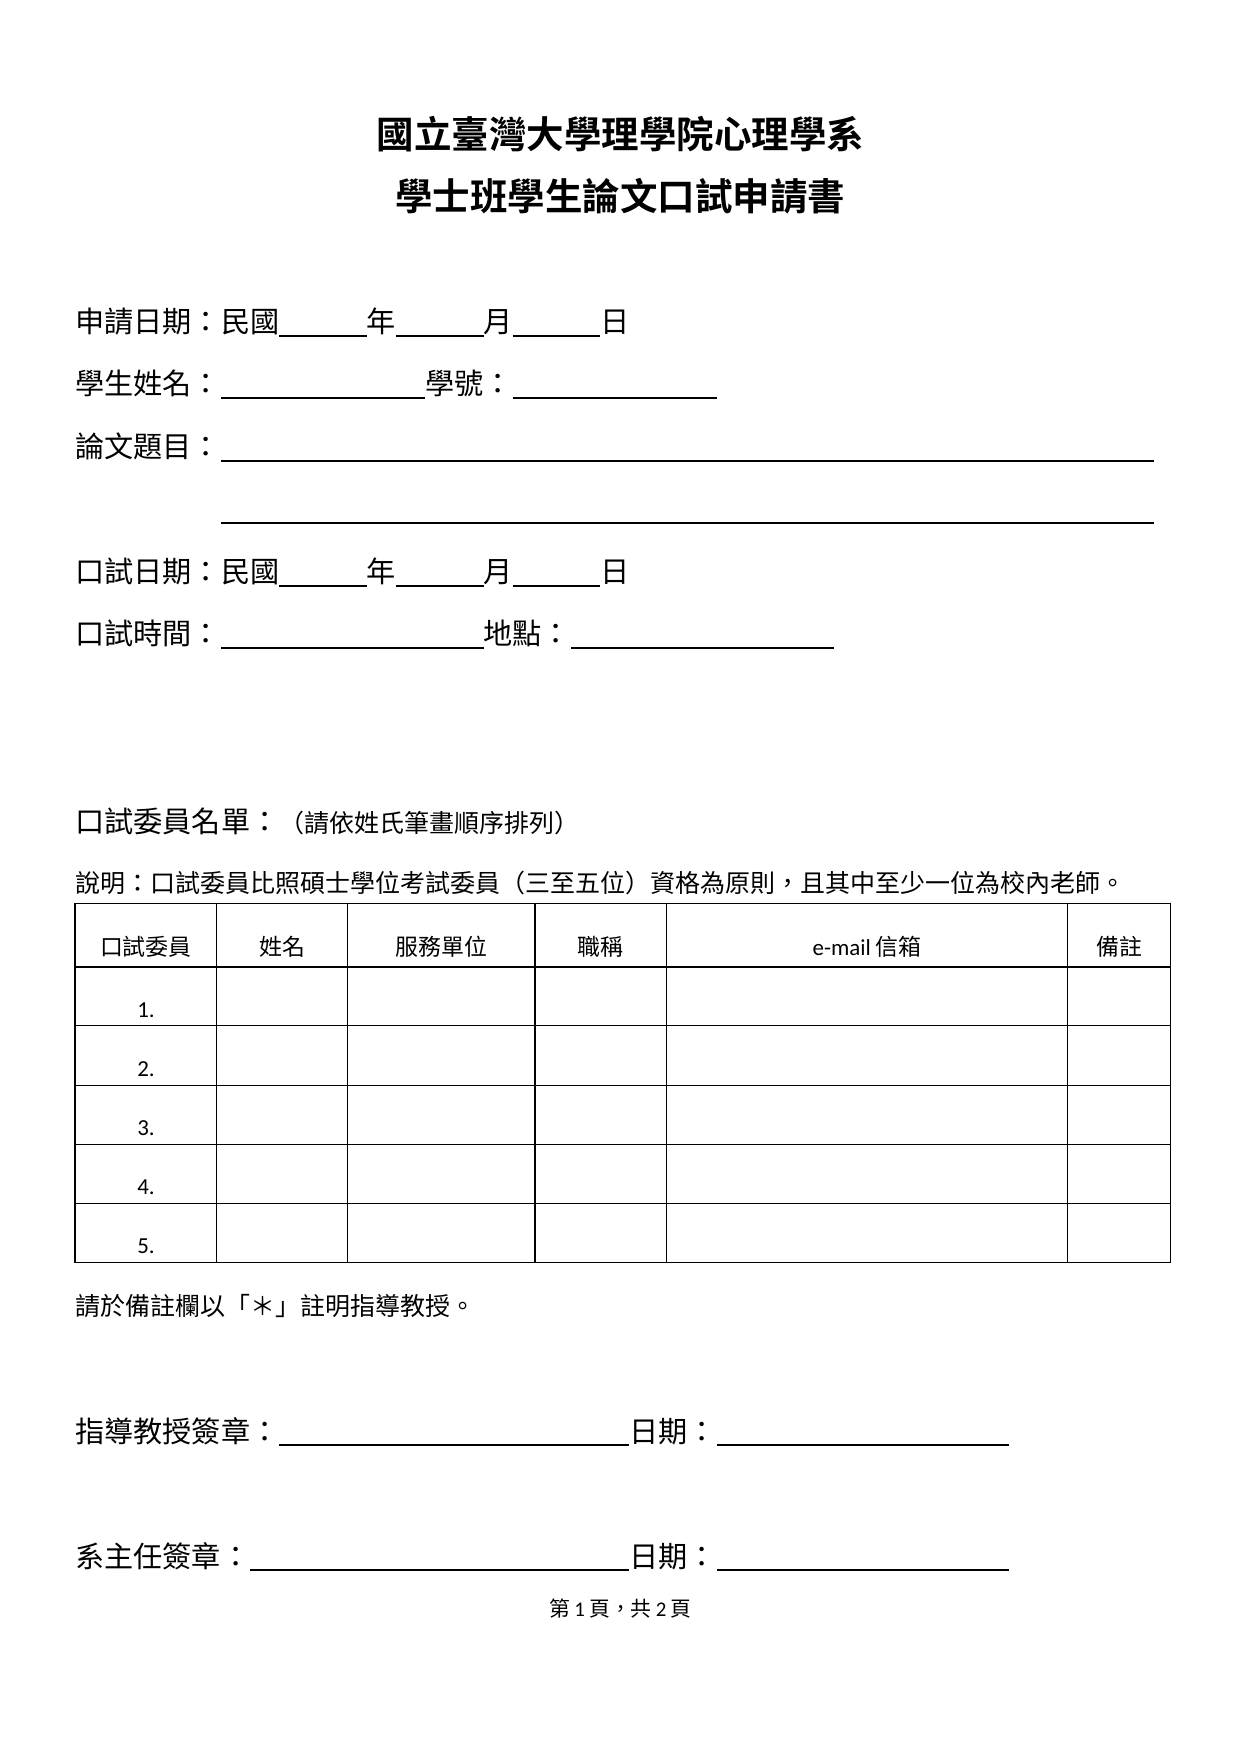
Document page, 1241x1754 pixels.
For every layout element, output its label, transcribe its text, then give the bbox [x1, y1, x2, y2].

text 說明：口試委員比照碩士學位考試委員（三至五位）資格為原則，且其中至少一位為校內老師。 [75, 840, 1165, 903]
table_cell [667, 1204, 1067, 1262]
table_cell [217, 1204, 347, 1262]
table_cell [667, 1145, 1067, 1203]
table_cell [348, 1204, 534, 1262]
text 口試日期：民國 年 月 日 [75, 528, 1165, 590]
table_header 姓名 [217, 904, 347, 966]
text 口試時間： 地點： [75, 590, 1165, 653]
table_cell [348, 968, 534, 1025]
table_cell 4. [76, 1145, 216, 1203]
table_cell [217, 1086, 347, 1143]
table_cell 3. [76, 1086, 216, 1143]
table_cell [1068, 1204, 1170, 1262]
table_cell [348, 1026, 534, 1084]
text 學士班學生論文口試申請書 [75, 153, 1165, 215]
table_header 服務單位 [348, 904, 534, 966]
table_cell [667, 968, 1067, 1025]
text 申請日期：民國 年 月 日 [75, 278, 1165, 340]
table_cell [1068, 1145, 1170, 1203]
table_header 職稱 [536, 904, 666, 966]
table_cell [536, 968, 666, 1025]
text 系主任簽章： 日期： [75, 1513, 1165, 1575]
table_cell [536, 1145, 666, 1203]
table_cell [667, 1086, 1067, 1143]
table_cell [217, 968, 347, 1025]
table_cell [1068, 1086, 1170, 1143]
text 口試委員名單：（請依姓氏筆畫順序排列） [75, 778, 1165, 840]
table_cell [217, 1145, 347, 1203]
table_cell [1068, 1026, 1170, 1084]
table_cell 1. [76, 968, 216, 1025]
text 請於備註欄以「＊」註明指導教授。 [75, 1263, 1165, 1325]
text 論文題目： [75, 403, 1165, 465]
table_cell [667, 1026, 1067, 1084]
table_cell 2. [76, 1026, 216, 1084]
table_cell [348, 1145, 534, 1203]
table_cell 5. [76, 1204, 216, 1262]
text 學生姓名： 學號： [75, 340, 1165, 403]
table_cell [536, 1026, 666, 1084]
table_header 備註 [1068, 904, 1170, 966]
table_cell [536, 1086, 666, 1143]
table_cell [1068, 968, 1170, 1025]
table_header 口試委員 [76, 904, 216, 966]
table_cell [348, 1086, 534, 1143]
text 國立臺灣大學理學院心理學系 [75, 90, 1165, 153]
text 指導教授簽章： 日期： [75, 1388, 1165, 1450]
table_header e-mail信箱 [667, 904, 1067, 966]
table_cell [536, 1204, 666, 1262]
table_cell [217, 1026, 347, 1084]
